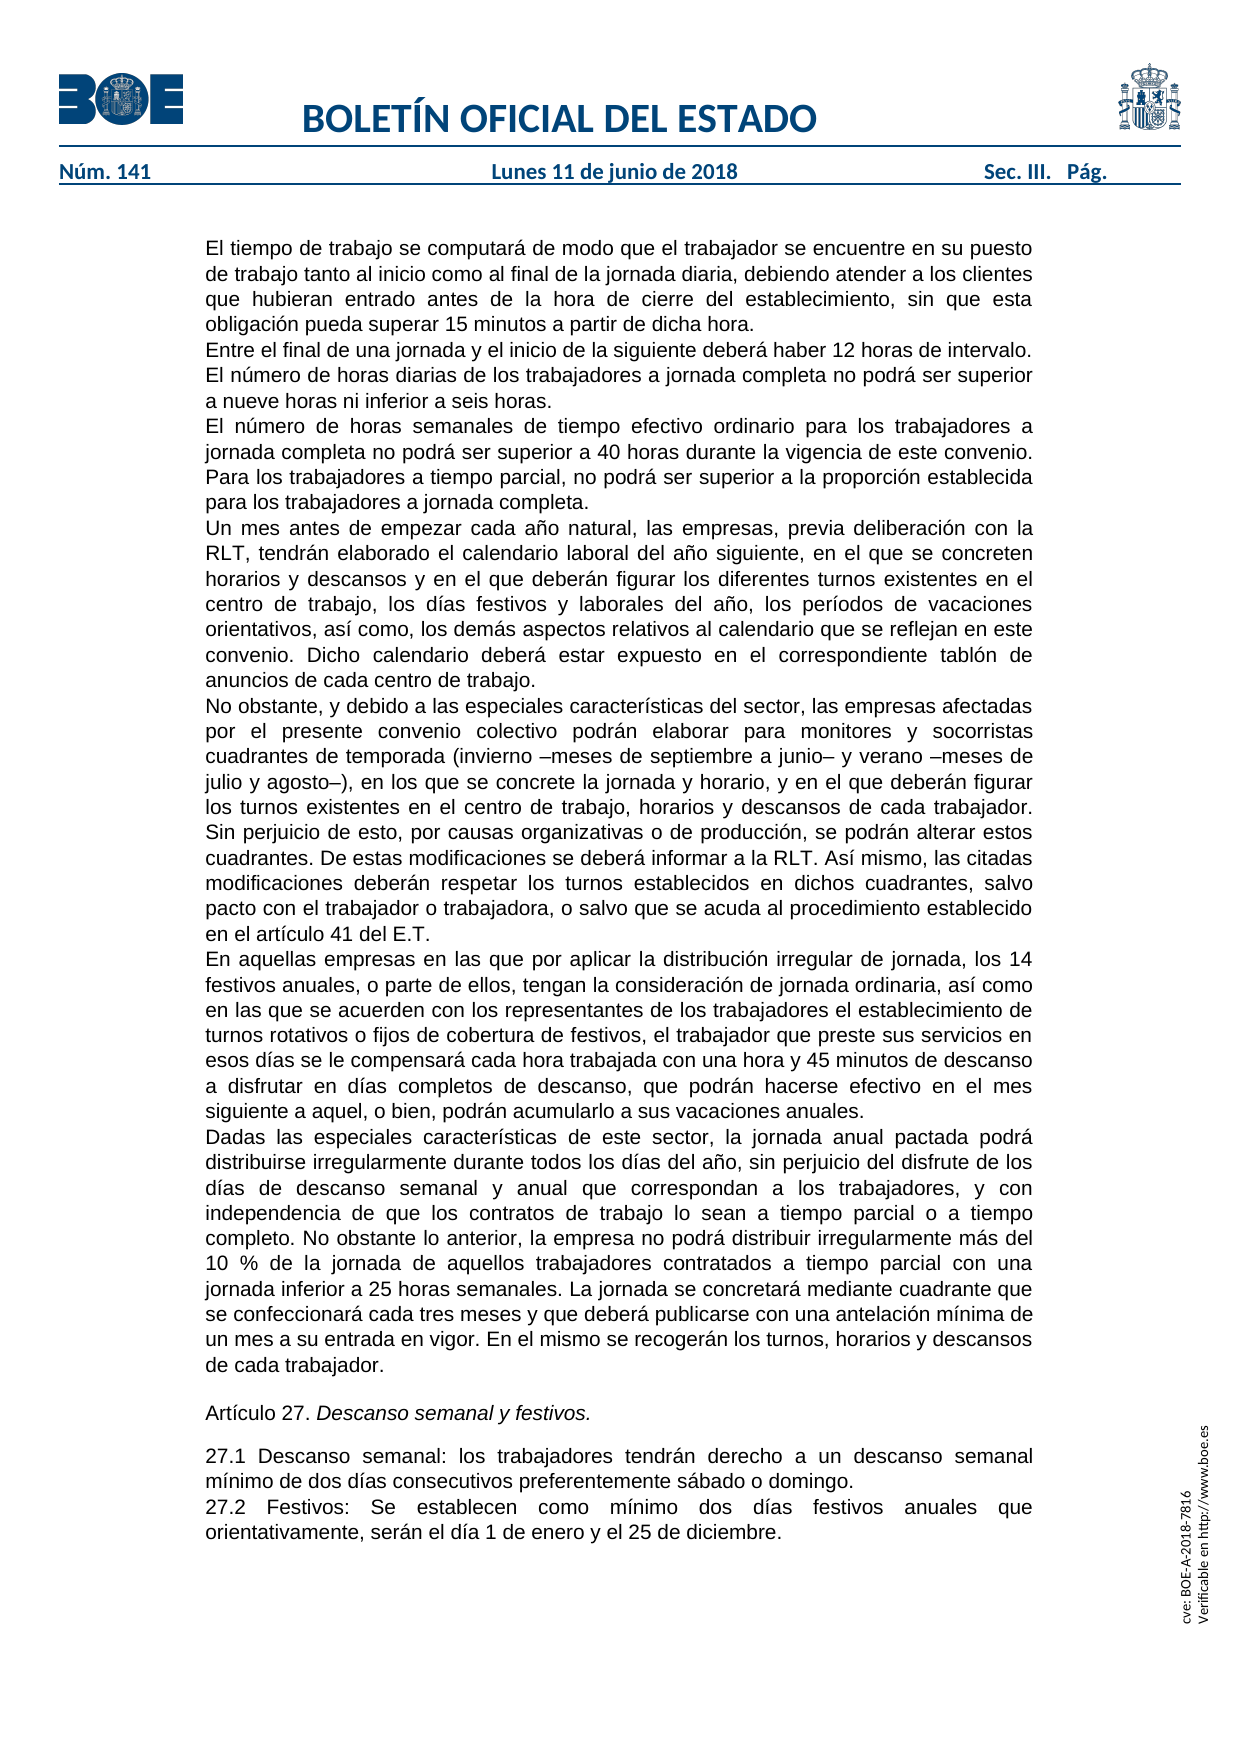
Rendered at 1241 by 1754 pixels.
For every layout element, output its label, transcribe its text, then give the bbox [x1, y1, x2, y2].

text En aquellas empresas en las que por aplicar la distribución irregular de jornada, los 14 festivos anuales, o parte de ellos, tengan la consideración de jornada ordinaria, así como en las que se acuerden con los representantes de los trabajadores el establecimiento de turnos rotativos o fijos de cobertura de festivos, el trabajador que preste sus servicios en esos días se le compensará cada hora trabajada con una hora y 45 minutos de descanso a disfrutar en días completos de descanso, que podrán hacerse efectivo en el mes siguiente a aquel, o bien, podrán acumularlo a sus vacaciones anuales. [205, 947, 1034, 1123]
text No obstante, y debido a las especiales características del sector, las empresas afectadas por el presente convenio colectivo podrán elaborar para monitores y socorristas cuadrantes de temporada (invierno –meses de septiembre a junio– y verano –meses de julio y agosto–), en los que se concrete la jornada y horario, y en el que deberán figurar los turnos existentes en el centro de trabajo, horarios y descansos de cada trabajador. Sin perjuicio de esto, por causas organizativas o de producción, se podrán alterar estos cuadrantes. De estas modificaciones se deberá informar a la RLT. Así mismo, las citadas modificaciones deberán respetar los turnos establecidos en dichos cuadrantes, salvo pacto con el trabajador o trabajadora, o salvo que se acuda al procedimiento establecido en el artículo 41 del E.T. [205, 693, 1034, 945]
text Dadas las especiales características de este sector, la jornada anual pactada podrá distribuirse irregularmente durante todos los días del año, sin perjuicio del disfrute de los días de descanso semanal y anual que correspondan a los trabajadores, y con independencia de que los contratos de trabajo lo sean a tiempo parcial o a tiempo completo. No obstante lo anterior, la empresa no podrá distribuir irregularmente más del 10 % de la jornada de aquellos trabajadores contratados a tiempo parcial con una jornada inferior a 25 horas semanales. La jornada se concretará mediante cuadrante que se confeccionará cada tres meses y que deberá publicarse con una antelación mínima de un mes a su entrada en vigor. En el mismo se recogerán los turnos, horarios y descansos de cada trabajador. [205, 1125, 1034, 1376]
text Artículo 27. Descanso semanal y festivos. [205, 1401, 1034, 1425]
text Un mes antes de empezar cada año natural, las empresas, previa deliberación con la RLT, tendrán elaborado el calendario laboral del año siguiente, en el que se concreten horarios y descansos y en el que deberán figurar los diferentes turnos existentes en el centro de trabajo, los días festivos y laborales del año, los períodos de vacaciones orientativos, así como, los demás aspectos relativos al calendario que se reflejan en este convenio. Dicho calendario deberá estar expuesto en el correspondiente tablón de anuncios de cada centro de trabajo. [205, 516, 1034, 692]
text El tiempo de trabajo se computará de modo que el trabajador se encuentre en su puesto de trabajo tanto al inicio como al final de la jornada diaria, debiendo atender a los clientes que hubieran entrado antes de la hora de cierre del establecimiento, sin que esta obligación pueda superar 15 minutos a partir de dicha hora. [205, 236, 1034, 336]
text 27.1 Descanso semanal: los trabajadores tendrán derecho a un descanso semanal mínimo de dos días consecutivos preferentemente sábado o domingo. [205, 1443, 1034, 1493]
text El número de horas semanales de tiempo efectivo ordinario para los trabajadores a jornada completa no podrá ser superior a 40 horas durante la vigencia de este convenio. Para los trabajadores a tiempo parcial, no podrá ser superior a la proporción establecida para los trabajadores a jornada completa. [205, 414, 1034, 514]
text Entre el final de una jornada y el inicio de la siguiente deberá haber 12 horas de intervalo. El número de horas diarias de los trabajadores a jornada completa no podrá ser superior a nueve horas ni inferior a seis horas. [205, 338, 1034, 412]
text 27.2 Festivos: Se establecen como mínimo dos días festivos anuales que orientativamente, serán el día 1 de enero y el 25 de diciembre. [205, 1494, 1034, 1544]
